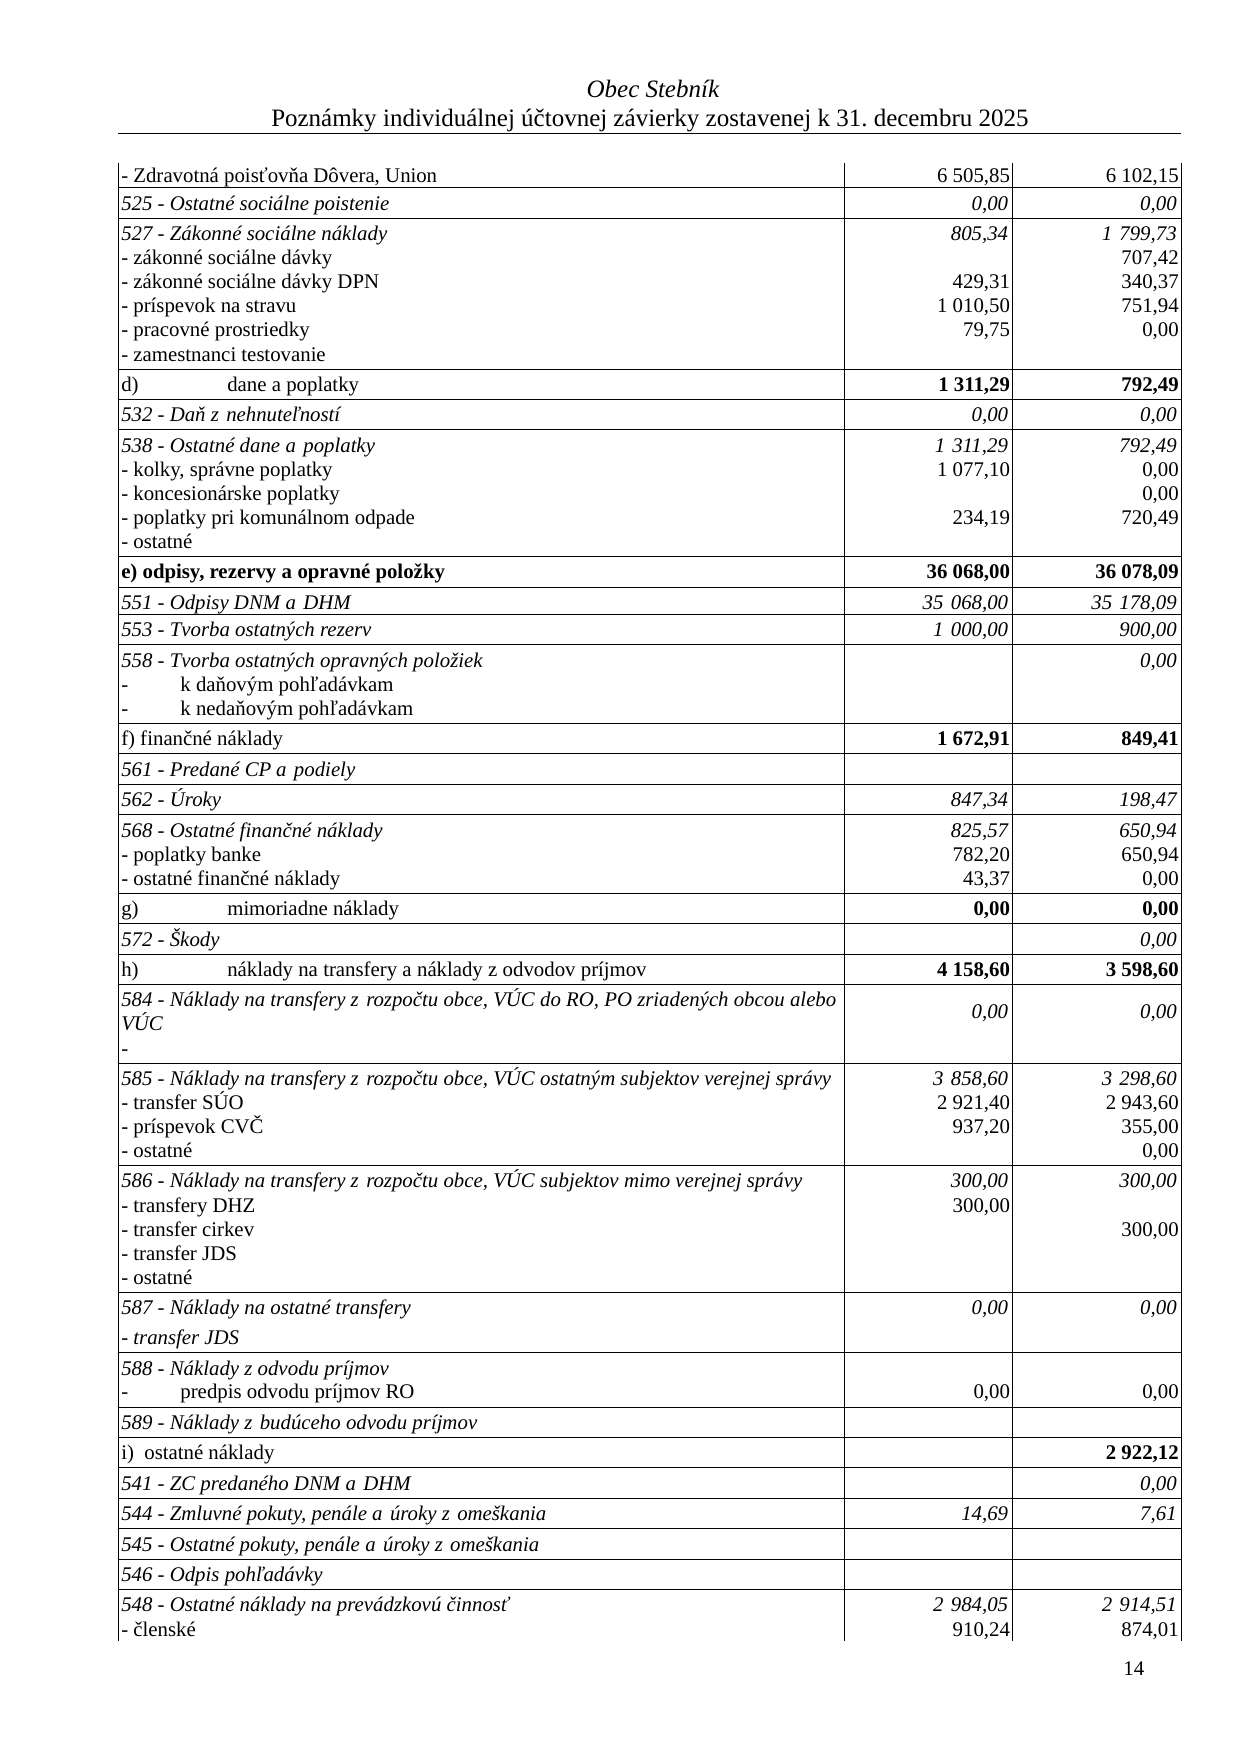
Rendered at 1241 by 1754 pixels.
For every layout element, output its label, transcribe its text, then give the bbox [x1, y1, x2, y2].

table_cell [1013, 529, 1181, 556]
table_cell - členské [119, 1616, 844, 1641]
table_cell 0,00 [845, 188, 1012, 218]
table_cell 3 858,60 [845, 1064, 1012, 1090]
table_cell d) dane a poplatky [119, 370, 844, 399]
table_cell 650,94 [1013, 815, 1181, 842]
table_cell - transfer SÚO [119, 1090, 844, 1114]
table_cell [845, 672, 1012, 696]
table_cell 584 - Náklady na transfery z rozpočtu obce, VÚC do RO, PO zriadených obcou alebo VÚC [119, 985, 844, 1035]
table_cell [845, 1408, 1012, 1437]
table_cell - poplatky banke [119, 842, 844, 866]
table_cell 0,00 [1013, 1380, 1181, 1406]
table_cell 589 - Náklady z budúceho odvodu príjmov [119, 1408, 844, 1437]
table_cell [845, 245, 1012, 269]
table_cell g) mimoriadne náklady [119, 894, 844, 923]
table_cell 0,00 [1013, 188, 1181, 218]
table_cell - predpis odvodu príjmov RO [119, 1380, 844, 1406]
table_cell 0,00 [845, 1293, 1012, 1322]
table_cell 707,42 [1013, 245, 1181, 269]
table_cell 0,00 [1013, 1138, 1181, 1165]
table_cell [1013, 1241, 1181, 1265]
table_cell [1013, 1193, 1181, 1217]
table_cell 782,20 [845, 842, 1012, 866]
table_cell - transfery DHZ [119, 1193, 844, 1217]
table_cell 0,00 [1013, 894, 1181, 923]
table_cell 0,00 [1013, 481, 1181, 505]
table_cell [845, 1241, 1012, 1265]
table_cell 561 - Predané CP a podiely [119, 754, 844, 784]
table_cell [845, 924, 1012, 953]
table_cell 544 - Zmluvné pokuty, penále a úroky z omeškania [119, 1499, 844, 1528]
table_cell 300,00 [845, 1166, 1012, 1192]
table_cell - kolky, správne poplatky [119, 457, 844, 481]
table_cell - koncesionárske poplatky [119, 481, 844, 505]
table_cell 937,20 [845, 1114, 1012, 1138]
table_cell 825,57 [845, 815, 1012, 842]
table_cell 849,41 [1013, 724, 1181, 753]
table_cell 585 - Náklady na transfery z rozpočtu obce, VÚC ostatným subjektov verejnej správy [119, 1064, 844, 1090]
table_cell - poplatky pri komunálnom odpade [119, 505, 844, 529]
table_cell 558 - Tvorba ostatných opravných položiek [119, 645, 844, 672]
table_cell [1013, 1353, 1181, 1379]
table_cell - zákonné sociálne dávky DPN [119, 269, 844, 293]
table_cell 900,00 [1013, 615, 1181, 644]
table_cell 0,00 [1013, 1293, 1181, 1322]
table_cell 587 - Náklady na ostatné transfery [119, 1293, 844, 1322]
table_cell [1013, 1529, 1181, 1558]
table_cell - Zdravotná poisťovňa Dôvera, Union [119, 163, 844, 187]
table_cell 1 311,29 [845, 370, 1012, 399]
table_cell [845, 645, 1012, 672]
table_cell 0,00 [1013, 645, 1181, 672]
table_cell 2 914,51 [1013, 1590, 1181, 1616]
table_cell 0,00 [1013, 457, 1181, 481]
table_cell 0,00 [845, 1380, 1012, 1406]
table_cell 0,00 [1013, 985, 1181, 1035]
table_cell 2 984,05 [845, 1590, 1012, 1616]
table_cell [845, 529, 1012, 556]
table_cell 35 178,09 [1013, 588, 1181, 614]
table_cell 568 - Ostatné finančné náklady [119, 815, 844, 842]
table_cell 7,61 [1013, 1499, 1181, 1528]
table_cell 538 - Ostatné dane a poplatky [119, 430, 844, 457]
table_cell [845, 1138, 1012, 1165]
table_cell - príspevok CVČ [119, 1114, 844, 1138]
table_cell 6 102,15 [1013, 163, 1181, 187]
table_cell - transfer JDS [119, 1322, 844, 1352]
table_cell [1013, 341, 1181, 368]
table_cell [845, 1265, 1012, 1292]
table_cell 1 672,91 [845, 724, 1012, 753]
table_cell 551 - Odpisy DNM a DHM [119, 588, 844, 614]
table_cell 1 077,10 [845, 457, 1012, 481]
table_cell [845, 1560, 1012, 1589]
table_cell e) odpisy, rezervy a opravné položky [119, 557, 844, 586]
table_cell [845, 696, 1012, 723]
table_cell 588 - Náklady z odvodu príjmov [119, 1353, 844, 1379]
table_cell - k daňovým pohľadávkam [119, 672, 844, 696]
table_cell 650,94 [1013, 842, 1181, 866]
table_cell [845, 341, 1012, 368]
table_cell 6 505,85 [845, 163, 1012, 187]
table_cell 545 - Ostatné pokuty, penále a úroky z omeškania [119, 1529, 844, 1558]
table_cell 805,34 [845, 219, 1012, 245]
table_cell 0,00 [1013, 1468, 1181, 1498]
table_cell 720,49 [1013, 505, 1181, 529]
table_cell 910,24 [845, 1616, 1012, 1641]
table_cell 4 158,60 [845, 955, 1012, 984]
table_cell 0,00 [845, 985, 1012, 1035]
table_cell [1013, 1408, 1181, 1437]
table_cell - transfer JDS [119, 1241, 844, 1265]
table_cell 546 - Odpis pohľadávky [119, 1560, 844, 1589]
table_cell 0,00 [1013, 400, 1181, 429]
table_cell 572 - Škody [119, 924, 844, 953]
table_cell - ostatné [119, 1265, 844, 1292]
table_cell [845, 1217, 1012, 1241]
table_cell [1013, 1322, 1181, 1352]
table_cell h) náklady na transfery a náklady z odvodov príjmov [119, 955, 844, 984]
table_cell 0,00 [1013, 924, 1181, 953]
table_cell 3 598,60 [1013, 955, 1181, 984]
table_cell 0,00 [845, 894, 1012, 923]
table_cell 1 799,73 [1013, 219, 1181, 245]
table_cell 300,00 [1013, 1166, 1181, 1192]
table_cell 548 - Ostatné náklady na prevádzkovú činnosť [119, 1590, 844, 1616]
table_cell 874,01 [1013, 1616, 1181, 1641]
table_cell 14,69 [845, 1499, 1012, 1528]
table_cell 1 311,29 [845, 430, 1012, 457]
table_cell 1 000,00 [845, 615, 1012, 644]
table_cell - pracovné prostriedky [119, 318, 844, 341]
table_cell - príspevok na stravu [119, 293, 844, 317]
table_cell 2 922,12 [1013, 1438, 1181, 1467]
table_cell [1013, 754, 1181, 784]
table_cell 355,00 [1013, 1114, 1181, 1138]
table_cell [1013, 1265, 1181, 1292]
table_cell 234,19 [845, 505, 1012, 529]
table_cell - k nedaňovým pohľadávkam [119, 696, 844, 723]
table_cell 79,75 [845, 318, 1012, 341]
table_cell 541 - ZC predaného DNM a DHM [119, 1468, 844, 1498]
table_cell 532 - Daň z nehnuteľností [119, 400, 844, 429]
table_cell 0,00 [845, 400, 1012, 429]
table_cell [1013, 1035, 1181, 1062]
table_cell 527 - Zákonné sociálne náklady [119, 219, 844, 245]
table_cell 2 943,60 [1013, 1090, 1181, 1114]
table_cell 1 010,50 [845, 293, 1012, 317]
table_cell 0,00 [1013, 866, 1181, 893]
table_cell - ostatné [119, 529, 844, 556]
table_cell 198,47 [1013, 785, 1181, 814]
table_cell [1013, 1560, 1181, 1589]
table_cell - ostatné finančné náklady [119, 866, 844, 893]
table_cell 586 - Náklady na transfery z rozpočtu obce, VÚC subjektov mimo verejnej správy [119, 1166, 844, 1192]
table_cell [845, 1353, 1012, 1379]
table_cell [845, 1468, 1012, 1498]
table_cell 847,34 [845, 785, 1012, 814]
table_cell f) finančné náklady [119, 724, 844, 753]
table_cell [845, 1035, 1012, 1062]
table_cell 751,94 [1013, 293, 1181, 317]
table_cell 0,00 [1013, 318, 1181, 341]
table_cell [845, 481, 1012, 505]
table_cell [1013, 696, 1181, 723]
table_cell 36 078,09 [1013, 557, 1181, 586]
table_cell [845, 1529, 1012, 1558]
table_cell i) ostatné náklady [119, 1438, 844, 1467]
table_cell 300,00 [1013, 1217, 1181, 1241]
table_cell 792,49 [1013, 430, 1181, 457]
table_cell 340,37 [1013, 269, 1181, 293]
table_cell - transfer cirkev [119, 1217, 844, 1241]
table_cell 2 921,40 [845, 1090, 1012, 1114]
table_cell 553 - Tvorba ostatných rezerv [119, 615, 844, 644]
table_cell - [119, 1035, 844, 1062]
table_cell 36 068,00 [845, 557, 1012, 586]
table_cell 792,49 [1013, 370, 1181, 399]
table_cell - zákonné sociálne dávky [119, 245, 844, 269]
table_cell 300,00 [845, 1193, 1012, 1217]
table_cell 35 068,00 [845, 588, 1012, 614]
table_cell [845, 1322, 1012, 1352]
table_cell [845, 754, 1012, 784]
table_cell 43,37 [845, 866, 1012, 893]
table_cell 562 - Úroky [119, 785, 844, 814]
table_cell - zamestnanci testovanie [119, 341, 844, 368]
table_cell 429,31 [845, 269, 1012, 293]
table_cell [1013, 672, 1181, 696]
table_cell - ostatné [119, 1138, 844, 1165]
table_cell [845, 1438, 1012, 1467]
table_cell 525 - Ostatné sociálne poistenie [119, 188, 844, 218]
table_cell 3 298,60 [1013, 1064, 1181, 1090]
